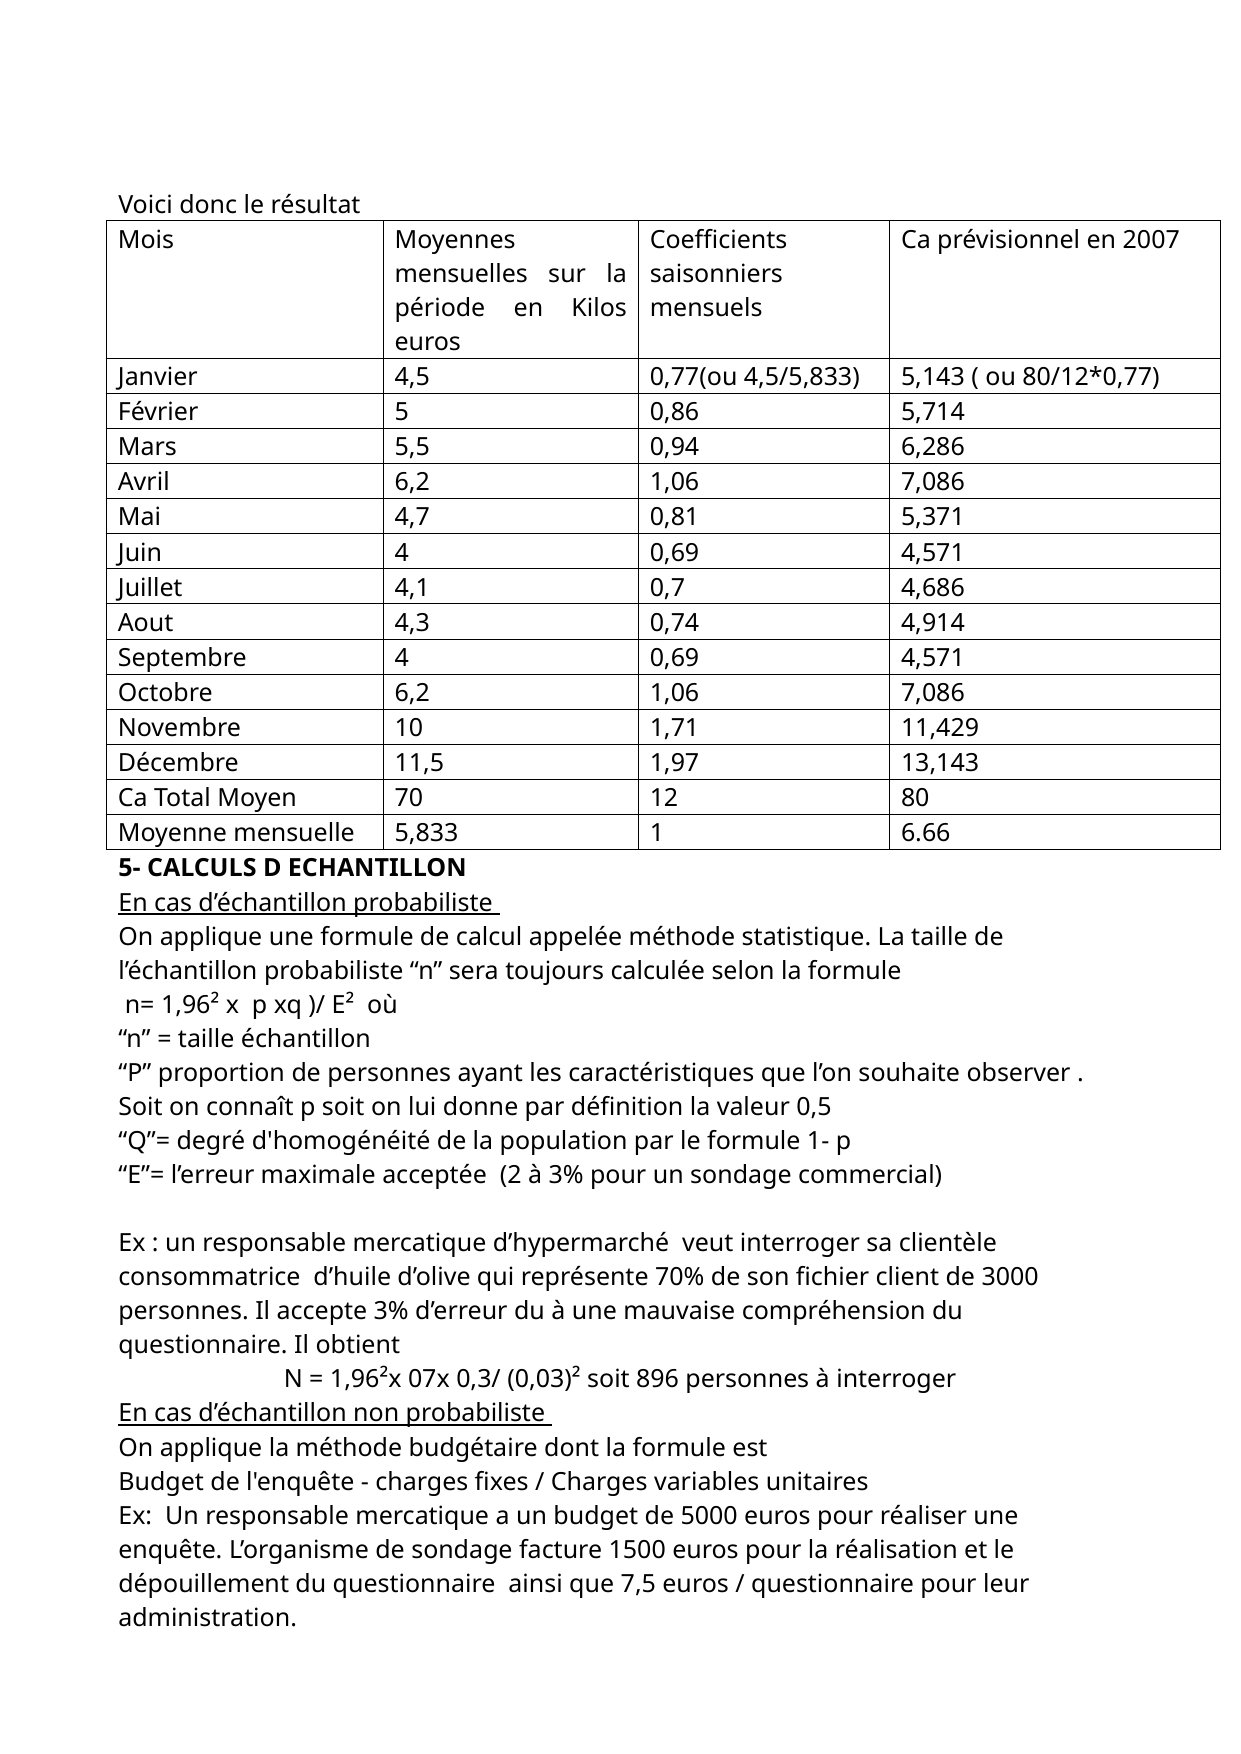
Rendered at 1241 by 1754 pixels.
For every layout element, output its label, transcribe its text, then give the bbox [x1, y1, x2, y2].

table_cell 1,06 [639, 675, 889, 709]
table_cell 4,7 [384, 499, 638, 533]
table_header Mois [107, 221, 383, 358]
table_cell 7,086 [890, 675, 1220, 709]
text “E”= l’erreur maximale acceptée (2 à 3% pour un sondage commercial) [118, 1157, 1122, 1191]
text Ex : un responsable mercatique d’hypermarché veut interroger sa clientèle consommatrice d’huile d’olive qui représente 70% de son fichier client de 3000 personnes. Il accepte 3% d’erreur du à une mauvaise compréhension du questionnaire. Il obtient [118, 1225, 1122, 1361]
table_cell 10 [384, 710, 638, 744]
table_cell 80 [890, 780, 1220, 814]
table_cell 11,429 [890, 710, 1220, 744]
table_cell 0,7 [639, 569, 889, 603]
table_cell Novembre [107, 710, 383, 744]
table_cell 5 [384, 394, 638, 428]
text 5- CALCULS D ECHANTILLON [118, 850, 1122, 884]
table_cell Moyenne mensuelle [107, 815, 383, 849]
table_cell 6,2 [384, 675, 638, 709]
table_cell 12 [639, 780, 889, 814]
text On applique une formule de calcul appelée méthode statistique. La taille de l’échantillon probabiliste “n” sera toujours calculée selon la formule [118, 918, 1122, 986]
text “P” proportion de personnes ayant les caractéristiques que l’on souhaite observer . Soit on connaît p soit on lui donne par définition la valeur 0,5 [118, 1054, 1122, 1123]
table_cell Mai [107, 499, 383, 533]
table_cell Ca Total Moyen [107, 780, 383, 814]
text “Q”= degré d'homogénéité de la population par le formule 1- p [118, 1123, 1122, 1157]
table_cell Avril [107, 464, 383, 498]
table_cell 7,086 [890, 464, 1220, 498]
table_cell 0,69 [639, 640, 889, 673]
table_cell 6,66 [890, 815, 1220, 849]
table_cell 0,94 [639, 429, 889, 463]
table_header Moyennes mensuelles sur la période en Kilos euros [384, 221, 638, 358]
table_cell Aout [107, 604, 383, 638]
text On applique la méthode budgétaire dont la formule est [118, 1429, 1122, 1463]
table_cell 4,571 [890, 640, 1220, 673]
table_cell 0,81 [639, 499, 889, 533]
table_cell 4,571 [890, 534, 1220, 568]
text En cas d’échantillon non probabiliste [118, 1395, 1122, 1429]
table_cell Décembre [107, 745, 383, 779]
table_cell 4,3 [384, 604, 638, 638]
table_cell 4,686 [890, 569, 1220, 603]
table_cell Février [107, 394, 383, 428]
table_cell 4,1 [384, 569, 638, 603]
text n= 1,96² x p xq )/ E² où [118, 986, 1122, 1020]
table_cell 0,74 [639, 604, 889, 638]
text En cas d’échantillon probabiliste [118, 884, 1122, 918]
table_cell Juin [107, 534, 383, 568]
table_cell 5,5 [384, 429, 638, 463]
table_cell Septembre [107, 640, 383, 673]
table_cell 4,5 [384, 359, 638, 393]
table_cell 0,77(ou 4,5/5,833) [639, 359, 889, 393]
table_cell 1,06 [639, 464, 889, 498]
text N = 1,96²x 07x 0,3/ (0,03)² soit 896 personnes à interroger [118, 1361, 1122, 1395]
table_cell 0,69 [639, 534, 889, 568]
table_header Coefficients saisonniers mensuels [639, 221, 889, 358]
table_cell 1,97 [639, 745, 889, 779]
text “n” = taille échantillon [118, 1020, 1122, 1054]
text Budget de l'enquête - charges fixes / Charges variables unitaires [118, 1463, 1122, 1497]
table_cell 13,143 [890, 745, 1220, 779]
table_cell 5,371 [890, 499, 1220, 533]
table_cell 1,71 [639, 710, 889, 744]
table_cell Octobre [107, 675, 383, 709]
table_cell Juillet [107, 569, 383, 603]
table_cell 1 [639, 815, 889, 849]
table_cell 4 [384, 640, 638, 673]
table_cell 6,286 [890, 429, 1220, 463]
text Voici donc le résultat [118, 186, 1122, 220]
table_cell Janvier [107, 359, 383, 393]
table_cell 11,5 [384, 745, 638, 779]
table_cell 70 [384, 780, 638, 814]
table_cell Mars [107, 429, 383, 463]
table_cell 0,86 [639, 394, 889, 428]
table_cell 4 [384, 534, 638, 568]
table_cell 5,143 ( ou 80/12*0,77) [890, 359, 1220, 393]
table_cell 5,714 [890, 394, 1220, 428]
text Ex: Un responsable mercatique a un budget de 5000 euros pour réaliser une enquête. L’organisme de sondage facture 1500 euros pour la réalisation et le dépouillement du questionnaire ainsi que 7,5 euros / questionnaire pour leur administration. [118, 1497, 1122, 1633]
table_cell 6,2 [384, 464, 638, 498]
table_cell 4,914 [890, 604, 1220, 638]
table_cell 5,833 [384, 815, 638, 849]
table_header Ca prévisionnel en 2007 [890, 221, 1220, 358]
